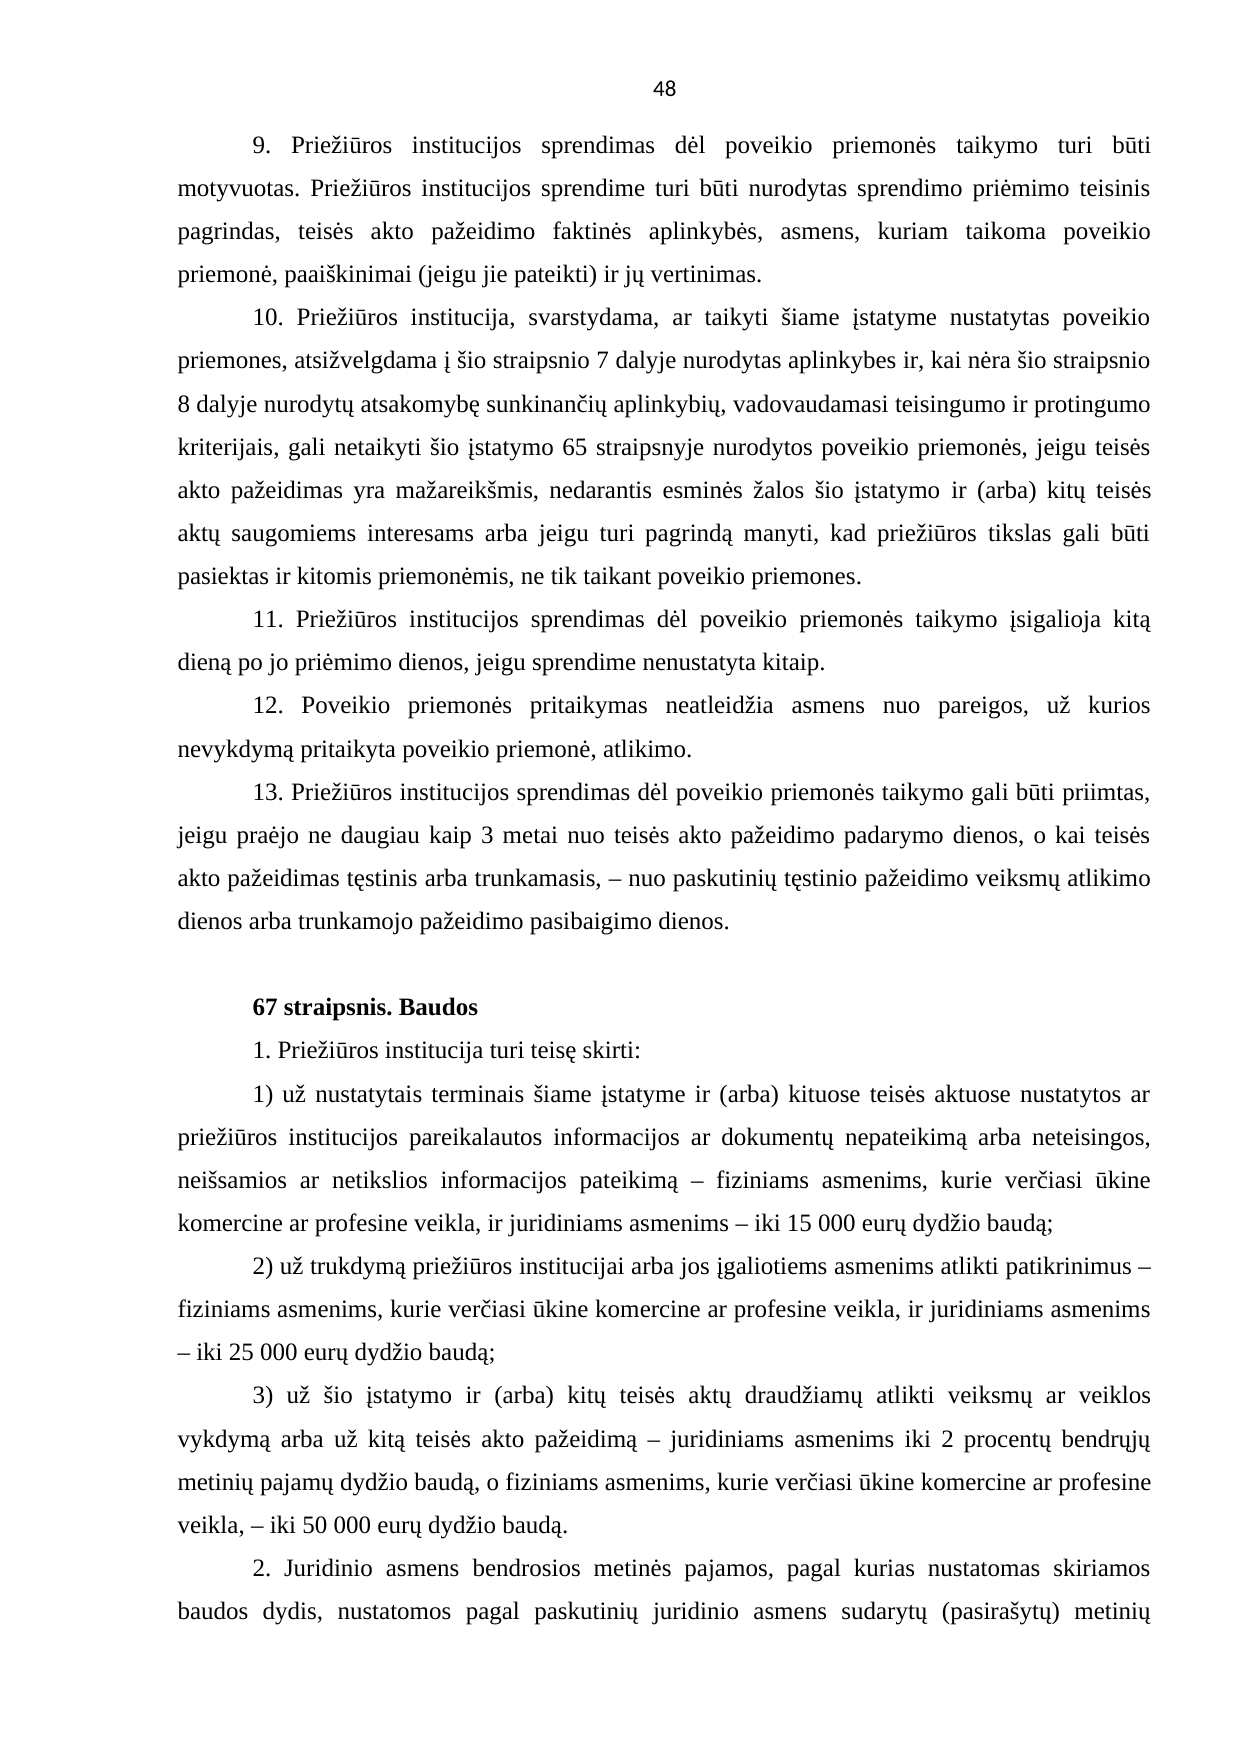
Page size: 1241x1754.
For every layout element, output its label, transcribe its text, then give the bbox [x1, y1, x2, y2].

text 13. Priežiūros institucijos sprendimas dėl poveikio priemonės taikymo gali būti priimtas, jeigu praėjo ne daugiau kaip 3 metai nuo teisės akto pažeidimo padarymo dienos, o kai teisės akto pažeidimas tęstinis arba trunkamasis, – nuo paskutinių tęstinio pažeidimo veiksmų atlikimo dienos arba trunkamojo pažeidimo pasibaigimo dienos. [177, 777, 1152, 935]
text 1) už nustatytais terminais šiame įstatyme ir (arba) kituose teisės aktuose nustatytos ar priežiūros institucijos pareikalautos informacijos ar dokumentų nepateikimą arba neteisingos, neišsamios ar netikslios informacijos pateikimą – fiziniams asmenims, kurie verčiasi ūkine komercine ar profesine veikla, ir juridiniams asmenims – iki 15 000 eurų dydžio baudą; [177, 1079, 1152, 1237]
text 9. Priežiūros institucijos sprendimas dėl poveikio priemonės taikymo turi būti motyvuotas. Priežiūros institucijos sprendime turi būti nurodytas sprendimo priėmimo teisinis pagrindas, teisės akto pažeidimo faktinės aplinkybės, asmens, kuriam taikoma poveikio priemonė, paaiškinimai (jeigu jie pateikti) ir jų vertinimas. [177, 130, 1152, 288]
text 12. Poveikio priemonės pritaikymas neatleidžia asmens nuo pareigos, už kurios nevykdymą pritaikyta poveikio priemonė, atlikimo. [177, 691, 1152, 762]
text 2) už trukdymą priežiūros institucijai arba jos įgaliotiems asmenims atlikti patikrinimus – fiziniams asmenims, kurie verčiasi ūkine komercine ar profesine veikla, ir juridiniams asmenims – iki 25 000 eurų dydžio baudą; [177, 1251, 1152, 1366]
text 11. Priežiūros institucijos sprendimas dėl poveikio priemonės taikymo įsigalioja kitą dieną po jo priėmimo dienos, jeigu sprendime nenustatyta kitaip. [177, 604, 1152, 676]
text 10. Priežiūros institucija, svarstydama, ar taikyti šiame įstatyme nustatytas poveikio priemones, atsižvelgdama į šio straipsnio 7 dalyje nurodytas aplinkybes ir, kai nėra šio straipsnio 8 dalyje nurodytų atsakomybę sunkinančių aplinkybių, vadovaudamasi teisingumo ir protingumo kriterijais, gali netaikyti šio įstatymo 65 straipsnyje nurodytos poveikio priemonės, jeigu teisės akto pažeidimas yra mažareikšmis, nedarantis esminės žalos šio įstatymo ir (arba) kitų teisės aktų saugomiems interesams arba jeigu turi pagrindą manyti, kad priežiūros tikslas gali būti pasiektas ir kitomis priemonėmis, ne tik taikant poveikio priemones. [177, 302, 1152, 590]
text 1. Priežiūros institucija turi teisę skirti: [177, 1036, 1152, 1064]
text 3) už šio įstatymo ir (arba) kitų teisės aktų draudžiamų atlikti veiksmų ar veiklos vykdymą arba už kitą teisės akto pažeidimą – juridiniams asmenims iki 2 procentų bendrųjų metinių pajamų dydžio baudą, o fiziniams asmenims, kurie verčiasi ūkine komercine ar profesine veikla, – iki 50 000 eurų dydžio baudą. [177, 1381, 1152, 1539]
text 67 straipsnis. Baudos [177, 992, 1152, 1021]
text 2. Juridinio asmens bendrosios metinės pajamos, pagal kurias nustatomas skiriamos baudos dydis, nustatomos pagal paskutinių juridinio asmens sudarytų (pasirašytų) metinių [177, 1553, 1152, 1625]
